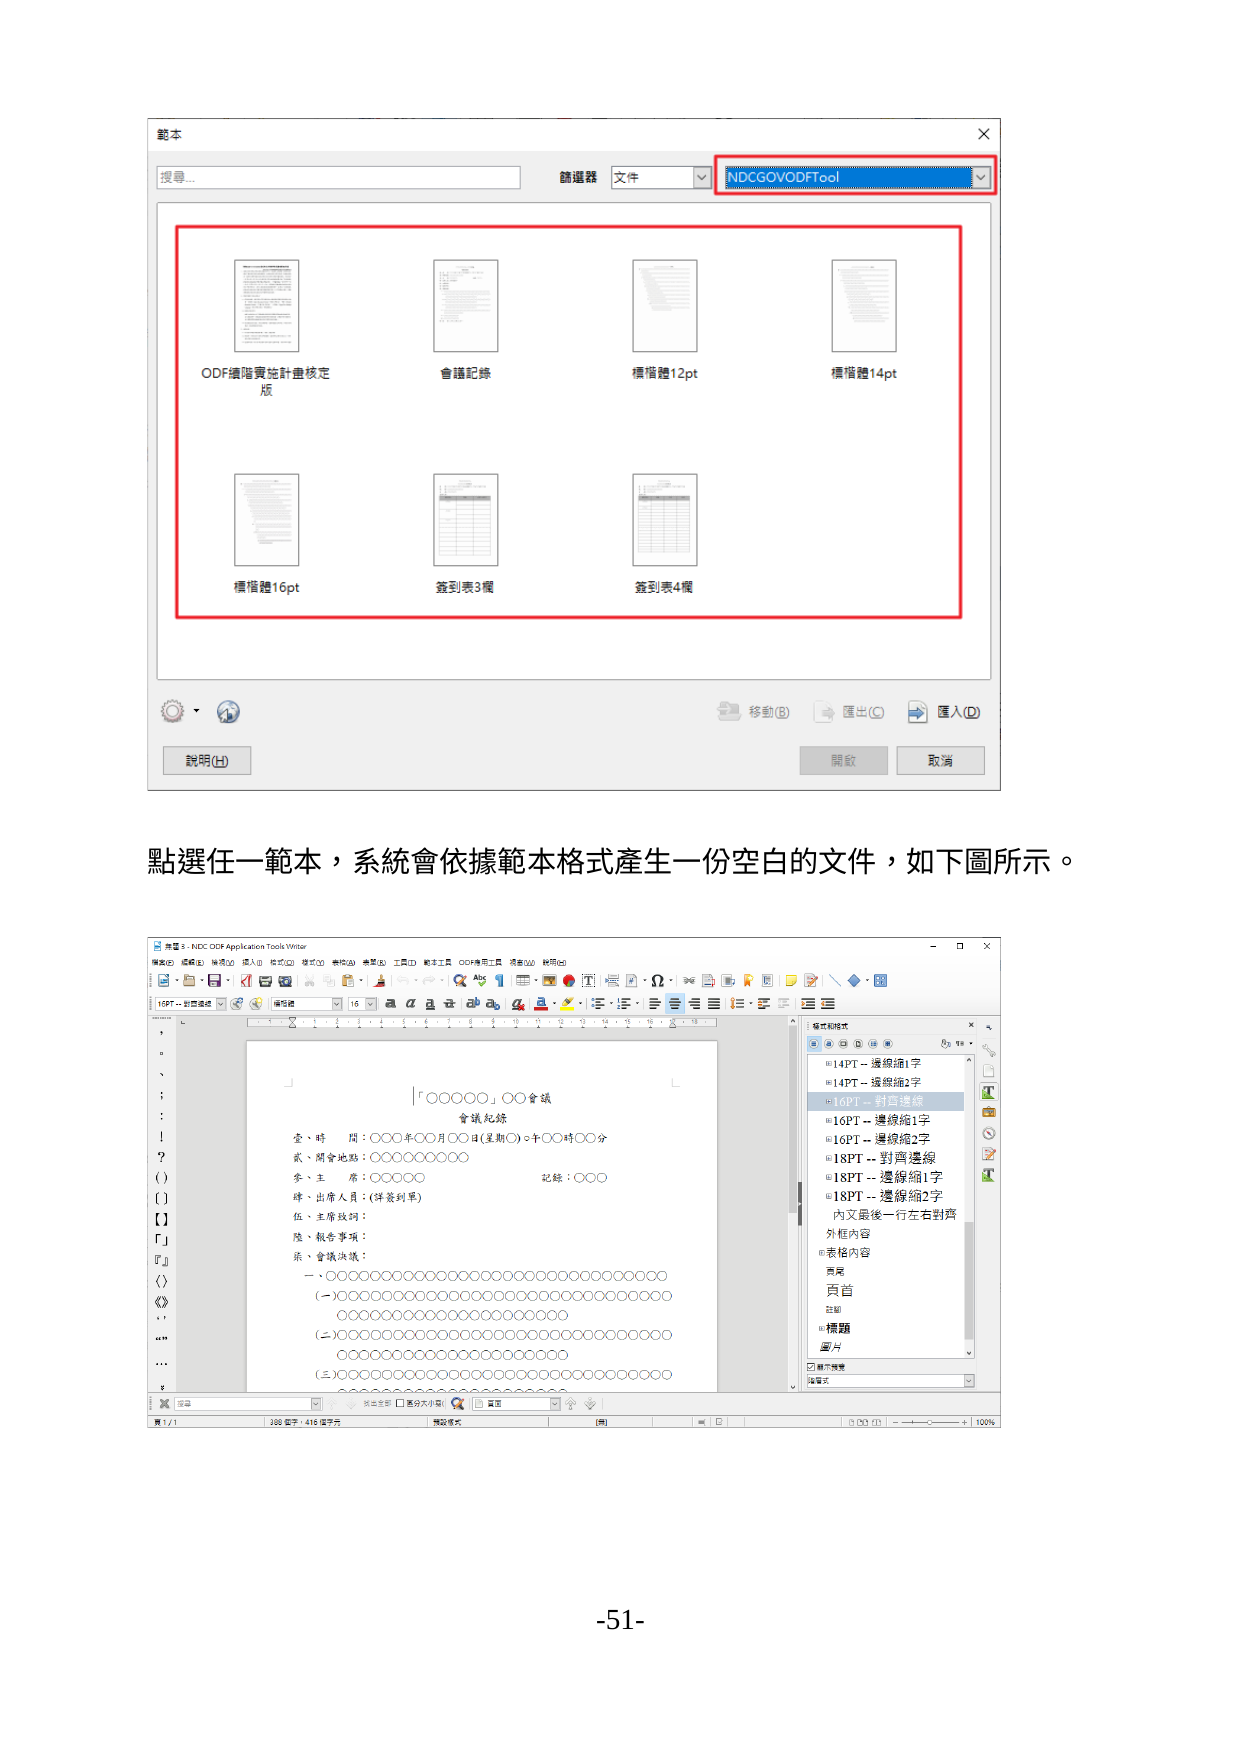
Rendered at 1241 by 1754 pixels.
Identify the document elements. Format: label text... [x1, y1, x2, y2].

picture [147, 937, 1001, 1428]
text 點選任一範本，系統會依據範本格式產生一份空白的文件，如下圖所示。 [148, 838, 1122, 881]
picture [147, 118, 1001, 791]
